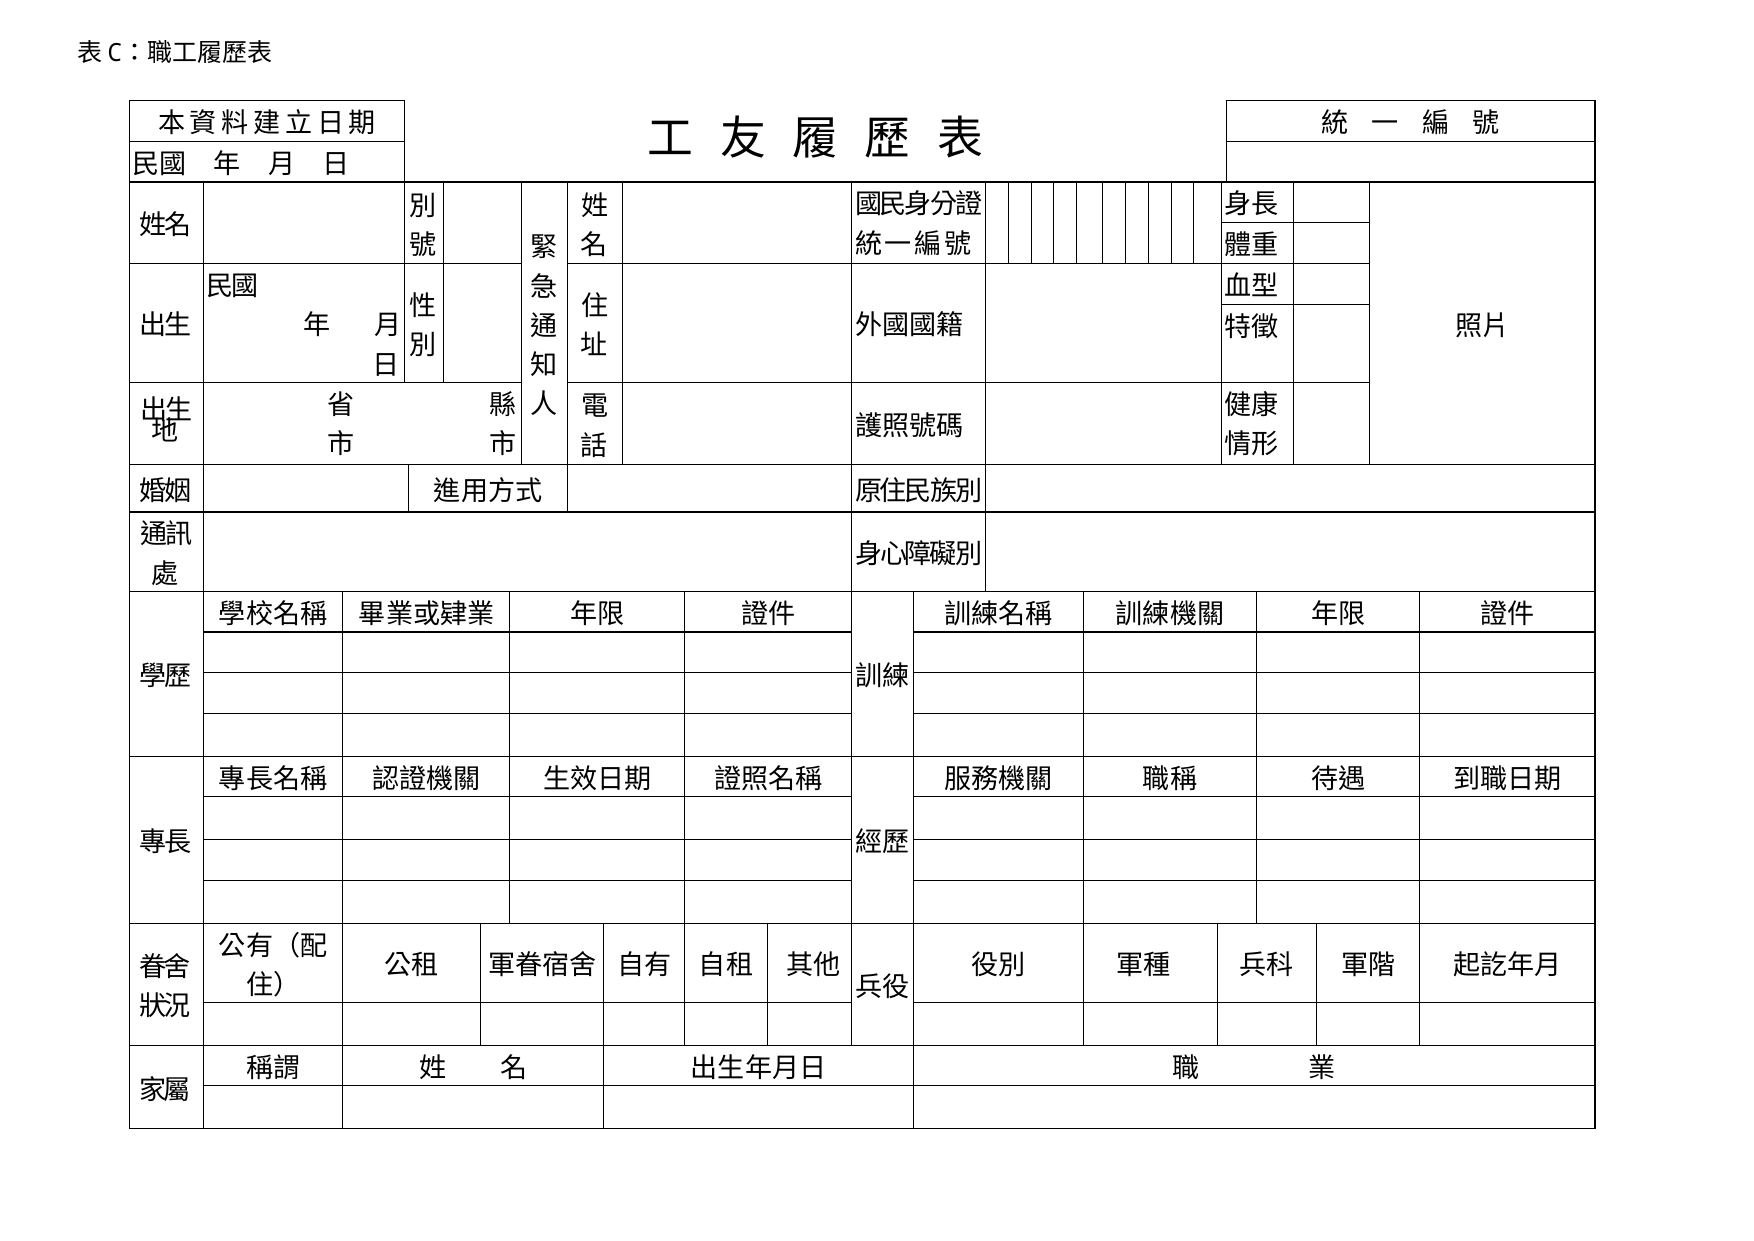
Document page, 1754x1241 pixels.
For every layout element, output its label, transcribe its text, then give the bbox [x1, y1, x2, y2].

table_cell [1194, 183, 1221, 263]
table_cell [510, 714, 684, 756]
table_cell 到職日期 [1420, 757, 1594, 796]
table_cell [1420, 1003, 1594, 1045]
table_cell [685, 840, 851, 880]
table_cell 出生 [130, 264, 203, 382]
table_cell 專長 [130, 757, 203, 923]
table_cell [1257, 673, 1419, 713]
table_cell [1257, 797, 1419, 839]
table_cell 姓 名 [343, 1046, 603, 1085]
table_cell 訓練名稱 [914, 592, 1083, 631]
table_cell [914, 881, 1083, 923]
table_cell [914, 840, 1083, 880]
table_cell 經歷 [852, 757, 913, 923]
table_cell 訓練機關 [1084, 592, 1256, 631]
table_cell [343, 797, 509, 839]
table_cell [343, 633, 509, 672]
table_cell [1294, 264, 1369, 304]
table_cell [343, 1086, 603, 1128]
table_header 統一編號 [1227, 101, 1594, 141]
table_cell 年限 [510, 592, 684, 631]
table_cell [604, 1003, 684, 1045]
table_cell [204, 714, 342, 756]
table_cell [1084, 797, 1256, 839]
table_cell [1420, 840, 1594, 880]
table_cell [914, 1003, 1083, 1045]
table_cell [986, 513, 1594, 591]
table_cell [685, 1003, 767, 1045]
table_cell [1054, 183, 1076, 263]
table_cell 自租 [685, 924, 767, 1002]
table_cell [1294, 223, 1369, 263]
table_cell [510, 840, 684, 880]
table_cell 出生地 [130, 383, 203, 464]
table_cell 職稱 [1084, 757, 1256, 796]
table_cell [1257, 881, 1419, 923]
table_cell [1172, 183, 1193, 263]
table_cell 稱謂 [204, 1046, 342, 1085]
table_cell [204, 797, 342, 839]
table_cell 健康情形 [1222, 383, 1293, 464]
table_cell 認證機關 [343, 757, 509, 796]
table_cell [1420, 714, 1594, 756]
table_cell 役別 [914, 924, 1083, 1002]
table_cell 護照號碼 [852, 383, 985, 464]
table_cell 通訊處 [130, 513, 203, 591]
table_cell 身長 [1222, 183, 1293, 222]
table_cell [204, 183, 404, 263]
table_cell [1084, 881, 1256, 923]
table_cell 學校名稱 [204, 592, 342, 631]
table_cell 兵科 [1218, 924, 1316, 1002]
table_cell 軍眷宿舍 [481, 924, 603, 1002]
table_cell [623, 183, 851, 263]
table_cell [914, 633, 1083, 672]
table_cell [1084, 633, 1256, 672]
table_cell 照片 [1370, 183, 1594, 464]
table_cell [986, 383, 1221, 464]
table_cell 證件 [685, 592, 851, 631]
table_cell [343, 1003, 480, 1045]
table_cell 待遇 [1257, 757, 1419, 796]
table_cell 體重 [1222, 223, 1293, 263]
table_cell 進用方式 [409, 465, 567, 511]
table_cell [1126, 183, 1148, 263]
table_cell [1257, 840, 1419, 880]
table_cell [343, 714, 509, 756]
table_cell [986, 183, 1008, 263]
table_cell [986, 264, 1221, 382]
table_cell 外國國籍 [852, 264, 985, 382]
table_cell [1294, 183, 1369, 222]
table_cell [1103, 183, 1125, 263]
table_cell [914, 797, 1083, 839]
table_cell 自有 [604, 924, 684, 1002]
table_cell [204, 633, 342, 672]
table_cell [685, 881, 851, 923]
table_cell [1149, 183, 1171, 263]
table_cell 省 縣 市 市 [204, 383, 521, 464]
table_cell [1227, 142, 1594, 181]
table_cell [510, 797, 684, 839]
table_cell 其他 [768, 924, 851, 1002]
table_cell [343, 673, 509, 713]
table_cell 民國 年 月 日 [204, 264, 404, 382]
table_header 本資料建立日期 [62, 25, 301, 72]
table_cell [685, 633, 851, 672]
table_cell [1084, 714, 1256, 756]
table_cell [204, 840, 342, 880]
table_cell 兵役 [852, 924, 913, 1045]
table_cell 民國 年 月 日 [130, 142, 404, 181]
table_cell 眷舍 狀況 [130, 924, 203, 1045]
table_cell 生效日期 [510, 757, 684, 796]
table_cell [1084, 840, 1256, 880]
table_cell 軍種 [1084, 924, 1217, 1002]
table_cell 公有（配住） [204, 924, 342, 1002]
table_cell [510, 673, 684, 713]
table_cell [604, 1086, 913, 1128]
table_cell [481, 1003, 603, 1045]
table_cell [1084, 1003, 1217, 1045]
table_cell 住址 [568, 264, 622, 382]
table_cell [343, 840, 509, 880]
table_cell [444, 264, 521, 382]
table_cell 職 業 [914, 1046, 1594, 1085]
table_cell 公租 [343, 924, 480, 1002]
table_cell [510, 633, 684, 672]
table_cell [444, 183, 521, 263]
table_cell 性 別 [405, 264, 443, 382]
table_cell [685, 673, 851, 713]
table_cell 證件 [1420, 592, 1594, 631]
table_cell 姓名 [130, 183, 203, 263]
table_cell 原住民族別 [852, 465, 985, 511]
table_cell 家屬 [130, 1046, 203, 1128]
table_cell [1032, 183, 1053, 263]
table_cell 姓名 [568, 183, 622, 263]
table_cell [1077, 183, 1102, 263]
table_cell [204, 513, 851, 591]
table_cell 年限 [1257, 592, 1419, 631]
table_cell 緊急通知人 [522, 183, 567, 464]
table_cell [623, 264, 851, 382]
table_cell 專長名稱 [204, 757, 342, 796]
table_cell [1218, 1003, 1316, 1045]
table_cell 服務機關 [914, 757, 1083, 796]
table_header 本資料建立日期 [130, 101, 404, 141]
table_cell [685, 714, 851, 756]
table_cell [204, 1003, 342, 1045]
table_cell [1420, 633, 1594, 672]
table_cell 軍階 [1317, 924, 1419, 1002]
table_header 工友履歷表 [405, 100, 1226, 181]
table_cell 起訖年月 [1420, 924, 1594, 1002]
table_cell 出生年月日 [604, 1046, 913, 1085]
table_cell 訓練 [852, 592, 913, 756]
table_cell 婚姻 [130, 465, 203, 511]
table_cell 證照名稱 [685, 757, 851, 796]
table_cell [1257, 714, 1419, 756]
table_cell [986, 465, 1594, 511]
table_cell [204, 881, 342, 923]
table_cell [1420, 673, 1594, 713]
table_cell [1317, 1003, 1419, 1045]
table_cell [1420, 881, 1594, 923]
table_cell [568, 465, 851, 511]
table_cell 學歷 [130, 592, 203, 756]
table_cell [768, 1003, 851, 1045]
table_cell [1084, 673, 1256, 713]
table_cell [1257, 633, 1419, 672]
table_cell 特徵 [1222, 305, 1293, 382]
table_cell [1294, 305, 1369, 382]
table_cell 別 號 [405, 183, 443, 263]
table_cell 畢業或肄業 [343, 592, 509, 631]
table_cell [914, 673, 1083, 713]
table_cell [1420, 797, 1594, 839]
table_cell [204, 673, 342, 713]
table_cell [204, 1086, 342, 1128]
table_cell [623, 383, 851, 464]
table_cell [685, 797, 851, 839]
table_cell 血型 [1222, 264, 1293, 304]
table_cell 國民身分證統一編號 [852, 183, 985, 263]
table_cell [914, 714, 1083, 756]
table_cell 電話 [568, 383, 622, 464]
table_cell [1009, 183, 1031, 263]
table_cell [510, 881, 684, 923]
table_cell [204, 465, 408, 511]
table_cell [914, 1086, 1594, 1128]
table_cell [343, 881, 509, 923]
table_cell [1294, 383, 1369, 464]
table_cell 身心障礙別 [852, 513, 985, 591]
